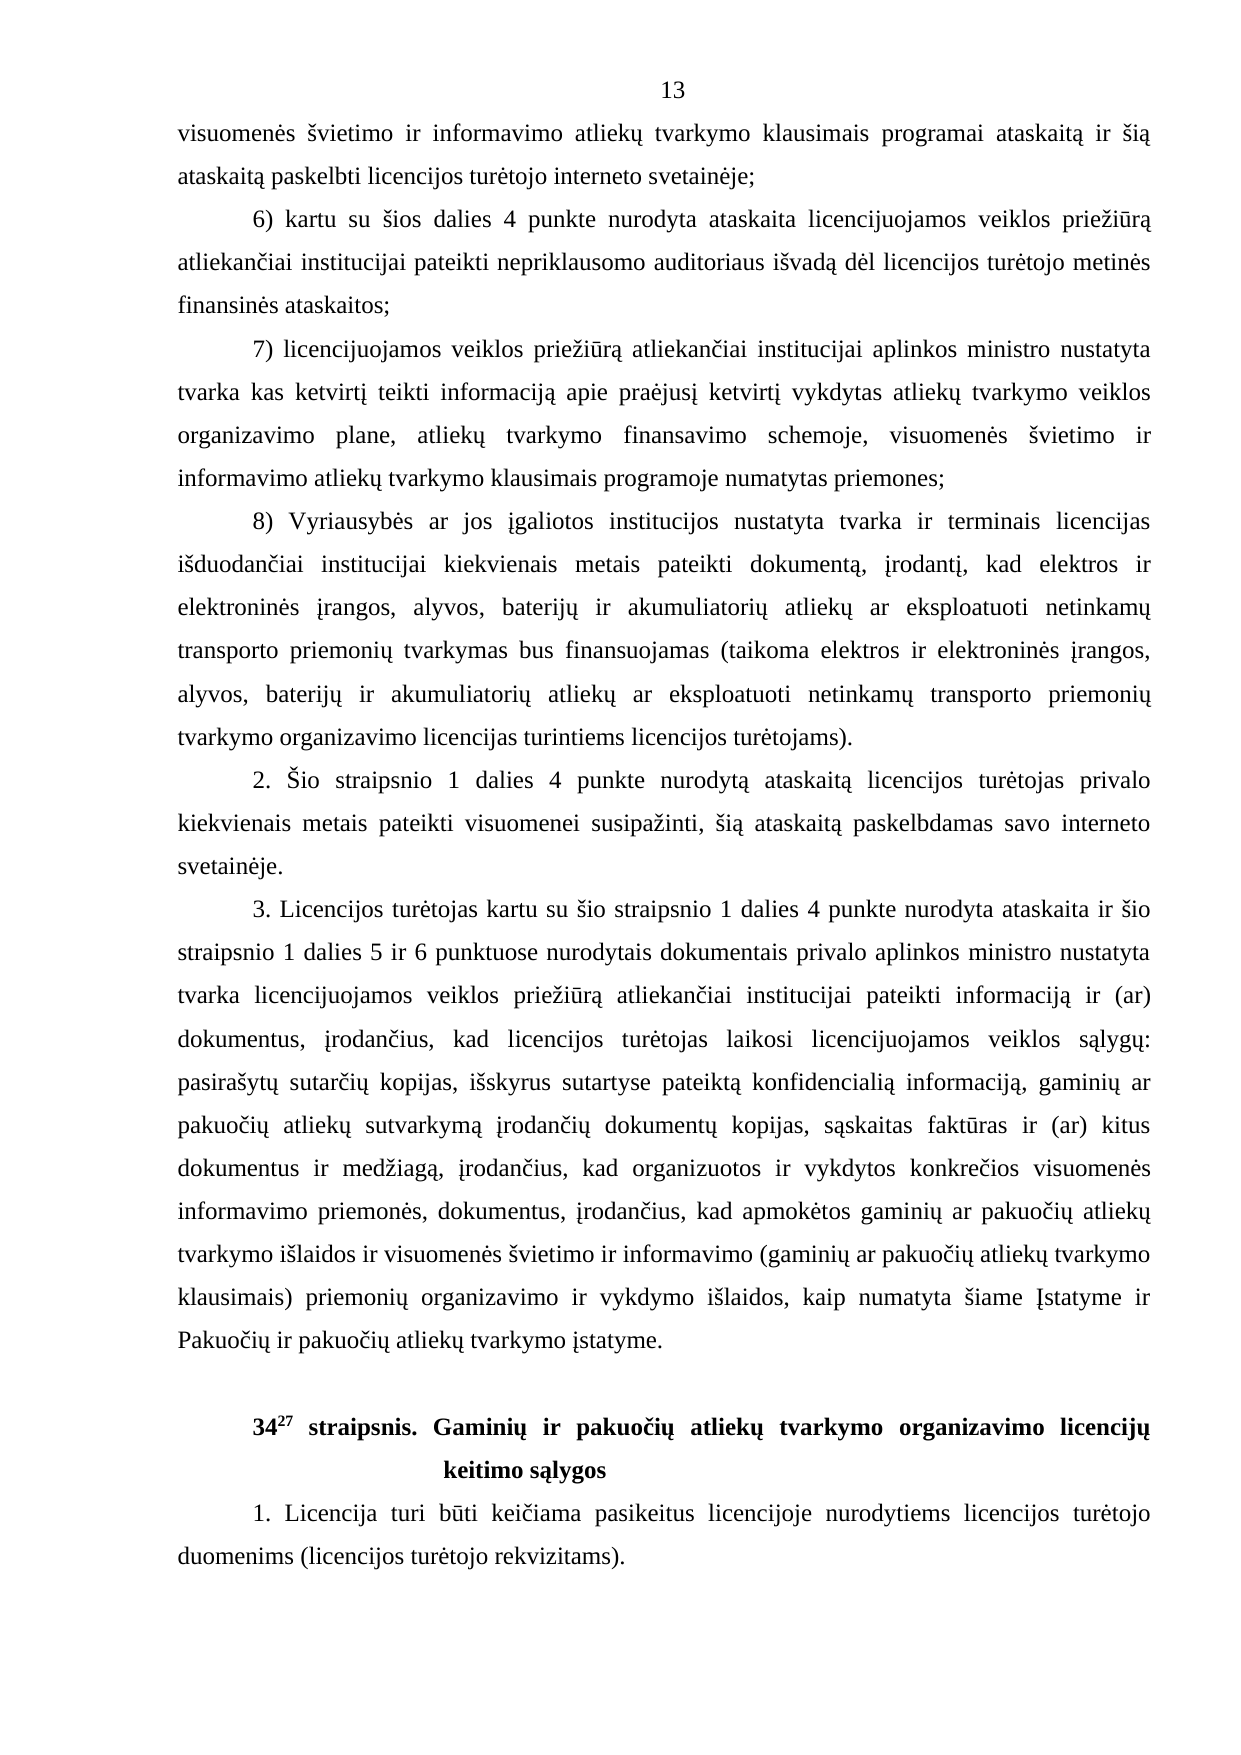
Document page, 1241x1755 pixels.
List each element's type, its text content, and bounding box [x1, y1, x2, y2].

text 2. Šio straipsnio 1 dalies 4 punkte nurodytą ataskaitą licencijos turėtojas privalo kiekvienais metais pateikti visuomenei susipažinti, šią ataskaitą paskelbdamas savo interneto svetainėje. [177, 765, 1152, 880]
text 7) licencijuojamos veiklos priežiūrą atliekančiai institucijai aplinkos ministro nustatyta tvarka kas ketvirtį teikti informaciją apie praėjusį ketvirtį vykdytas atliekų tvarkymo veiklos organizavimo plane, atliekų tvarkymo finansavimo schemoje, visuomenės švietimo ir informavimo atliekų tvarkymo klausimais programoje numatytas priemones; [177, 334, 1152, 492]
text visuomenės švietimo ir informavimo atliekų tvarkymo klausimais programai ataskaitą ir šią ataskaitą paskelbti licencijos turėtojo interneto svetainėje; [177, 118, 1152, 190]
text 1. Licencija turi būti keičiama pasikeitus licencijoje nurodytiems licencijos turėtojo duomenims (licencijos turėtojo rekvizitams). [177, 1498, 1152, 1570]
text 8) Vyriausybės ar jos įgaliotos institucijos nustatyta tvarka ir terminais licencijas išduodančiai institucijai kiekvienais metais pateikti dokumentą, įrodantį, kad elektros ir elektroninės įrangos, alyvos, baterijų ir akumuliatorių atliekų ar eksploatuoti netinkamų transporto priemonių tvarkymas bus finansuojamas (taikoma elektros ir elektroninės įrangos, alyvos, baterijų ir akumuliatorių atliekų ar eksploatuoti netinkamų transporto priemonių tvarkymo organizavimo licencijas turintiems licencijos turėtojams). [177, 506, 1152, 751]
text 3427 straipsnis. Gaminių ir pakuočių atliekų tvarkymo organizavimo licencijų keitimo sąlygos [252, 1412, 1152, 1484]
text 6) kartu su šios dalies 4 punkte nurodyta ataskaita licencijuojamos veiklos priežiūrą atliekančiai institucijai pateikti nepriklausomo auditoriaus išvadą dėl licencijos turėtojo metinės finansinės ataskaitos; [177, 204, 1152, 319]
text 3. Licencijos turėtojas kartu su šio straipsnio 1 dalies 4 punkte nurodyta ataskaita ir šio straipsnio 1 dalies 5 ir 6 punktuose nurodytais dokumentais privalo aplinkos ministro nustatyta tvarka licencijuojamos veiklos priežiūrą atliekančiai institucijai pateikti informaciją ir (ar) dokumentus, įrodančius, kad licencijos turėtojas laikosi licencijuojamos veiklos sąlygų: pasirašytų sutarčių kopijas, išskyrus sutartyse pateiktą konfidencialią informaciją, gaminių ar pakuočių atliekų sutvarkymą įrodančių dokumentų kopijas, sąskaitas faktūras ir (ar) kitus dokumentus ir medžiagą, įrodančius, kad organizuotos ir vykdytos konkrečios visuomenės informavimo priemonės, dokumentus, įrodančius, kad apmokėtos gaminių ar pakuočių atliekų tvarkymo išlaidos ir visuomenės švietimo ir informavimo (gaminių ar pakuočių atliekų tvarkymo klausimais) priemonių organizavimo ir vykdymo išlaidos, kaip numatyta šiame Įstatyme ir Pakuočių ir pakuočių atliekų tvarkymo įstatyme. [177, 894, 1152, 1354]
